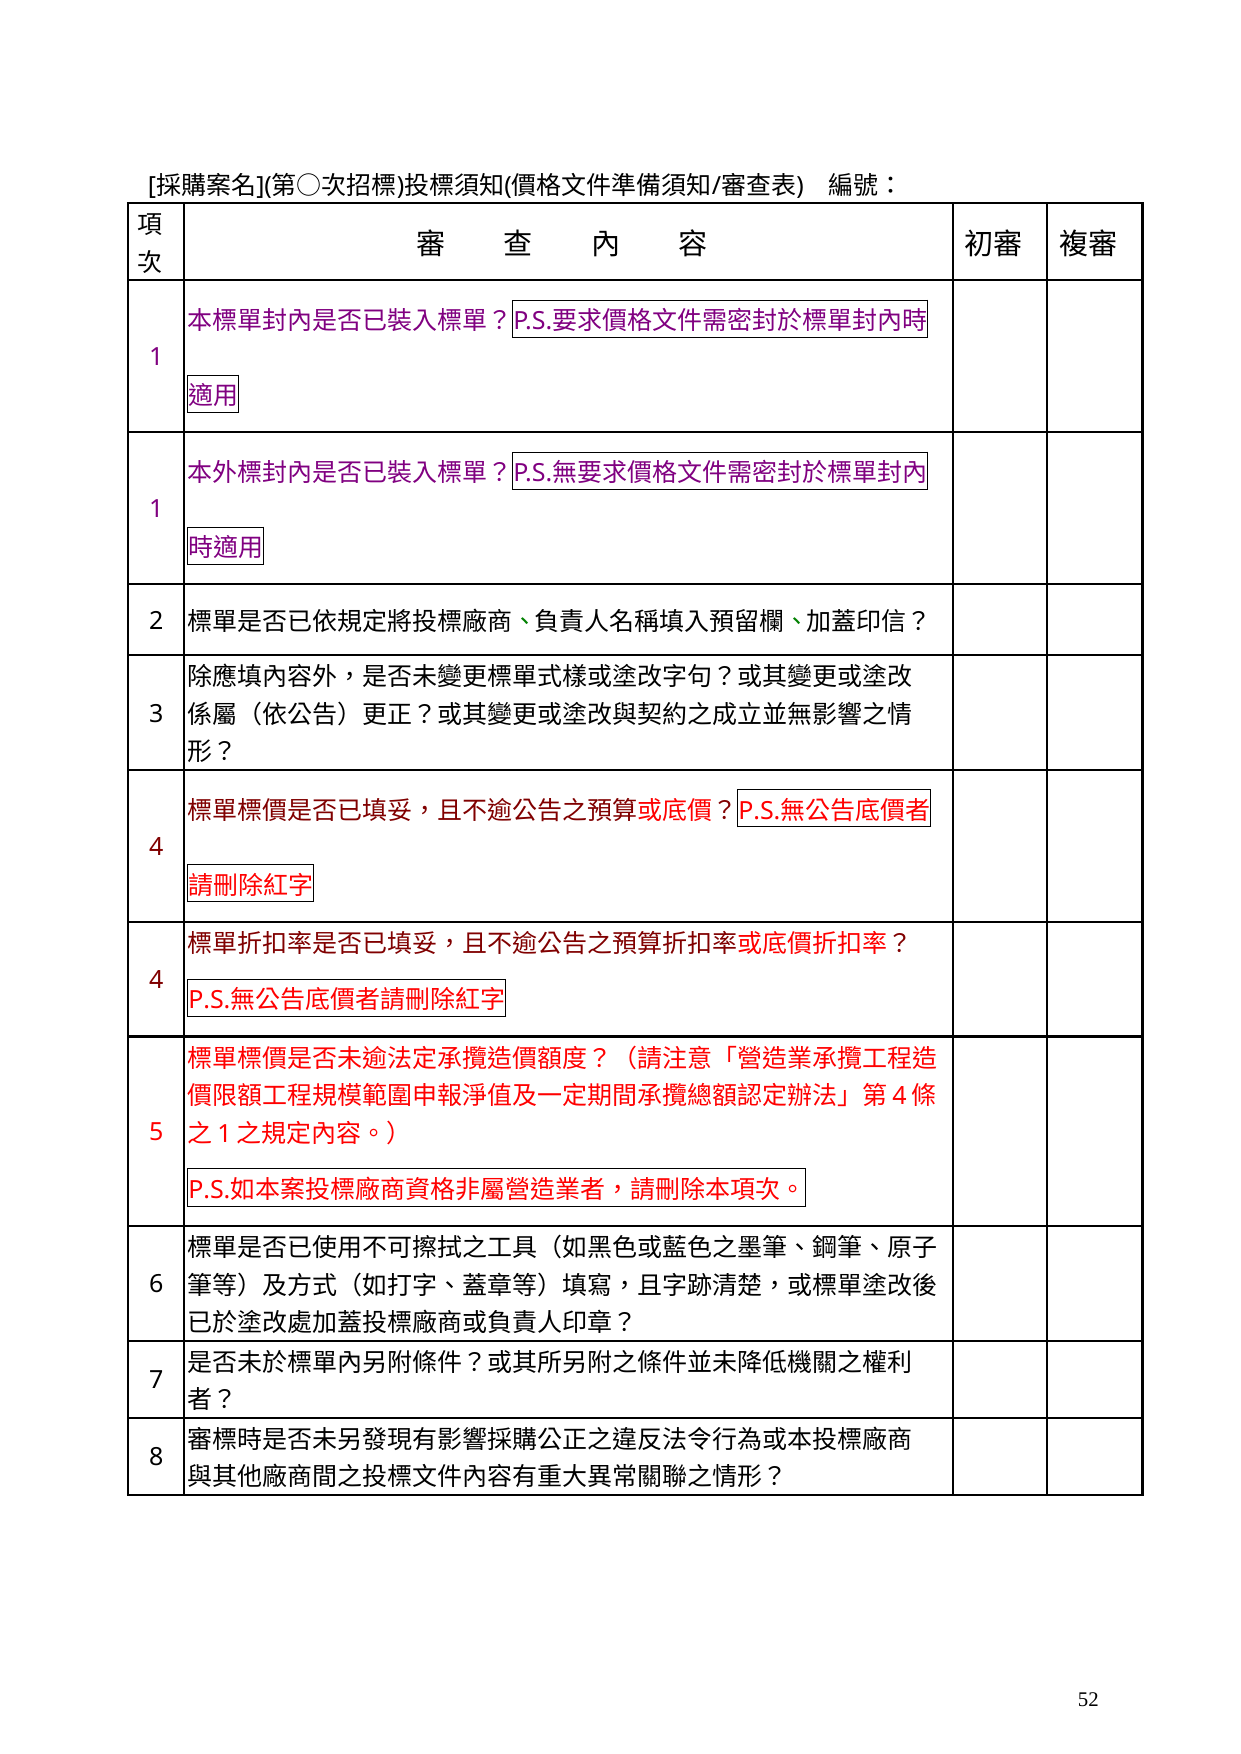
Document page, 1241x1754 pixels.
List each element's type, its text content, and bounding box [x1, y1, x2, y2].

table_cell 標單標價是否未逾法定承攬造價額度？（請注意「營造業承攬工程造價限額工程規模範圍申報淨值及一定期間承攬總額認定辦法」第4條之1之規定內容。） P.S.如本案投標廠商資格非屬營造業者，請刪除本項次。 [185, 1038, 952, 1225]
table_cell [1048, 656, 1141, 769]
table_cell [954, 1227, 1046, 1339]
table_cell 本外標封內是否已裝入標單？P.S.無要求價格文件需密封於標單封內時適用 [185, 433, 952, 583]
table_cell [1048, 1227, 1141, 1339]
table_cell 除應填內容外，是否未變更標單式樣或塗改字句？或其變更或塗改係屬（依公告）更正？或其變更或塗改與契約之成立並無影響之情形？ [185, 656, 952, 769]
table_cell [954, 281, 1046, 431]
table_cell [954, 1038, 1046, 1225]
table_cell 1 [129, 433, 183, 583]
table_cell 1 [129, 281, 183, 431]
table_cell 本標單封內是否已裝入標單？P.S.要求價格文件需密封於標單封內時適用 [185, 281, 952, 431]
table_cell 標單折扣率是否已填妥，且不逾公告之預算折扣率或底價折扣率？P.S.無公告底價者請刪除紅字 [185, 923, 952, 1035]
table_cell 6 [129, 1227, 183, 1339]
table_cell 4 [129, 771, 183, 921]
table_header 初審 [954, 204, 1046, 279]
table_cell [1048, 1419, 1141, 1494]
table_cell 3 [129, 656, 183, 769]
table_cell [1048, 281, 1141, 431]
table_cell 5 [129, 1038, 183, 1225]
table_cell [954, 1419, 1046, 1494]
table_cell [1048, 433, 1141, 583]
table_cell [1048, 923, 1141, 1035]
table_cell 2 [129, 585, 183, 654]
table_cell 8 [129, 1419, 183, 1494]
table_cell [954, 1342, 1046, 1417]
table_cell [1048, 771, 1141, 921]
table_cell [954, 585, 1046, 654]
table_cell [1048, 1038, 1141, 1225]
text [採購案名](第○次招標)投標須知(價格文件準備須知/審查表) 編號： [148, 164, 1079, 202]
table_cell [1048, 585, 1141, 654]
table_cell 4 [129, 923, 183, 1035]
table_header 複審 [1048, 204, 1141, 279]
table_cell [954, 433, 1046, 583]
table_cell [1048, 1342, 1141, 1417]
table_cell 標單標價是否已填妥，且不逾公告之預算或底價？P.S.無公告底價者請刪除紅字 [185, 771, 952, 921]
table_cell 是否未於標單內另附條件？或其所另附之條件並未降低機關之權利者？ [185, 1342, 952, 1417]
table_cell [954, 771, 1046, 921]
table_header 審 查 內 容 [185, 204, 952, 279]
table_cell 標單是否已使用不可擦拭之工具（如黑色或藍色之墨筆、鋼筆、原子筆等）及方式（如打字、蓋章等）填寫，且字跡清楚，或標單塗改後已於塗改處加蓋投標廠商或負責人印章？ [185, 1227, 952, 1339]
table_header 項次 [129, 204, 183, 279]
table_cell [954, 923, 1046, 1035]
table_cell [954, 656, 1046, 769]
table_cell 標單是否已依規定將投標廠商、負責人名稱填入預留欄、加蓋印信？ [185, 585, 952, 654]
table_cell 審標時是否未另發現有影響採購公正之違反法令行為或本投標廠商與其他廠商間之投標文件內容有重大異常關聯之情形？ [185, 1419, 952, 1494]
table_cell 7 [129, 1342, 183, 1417]
